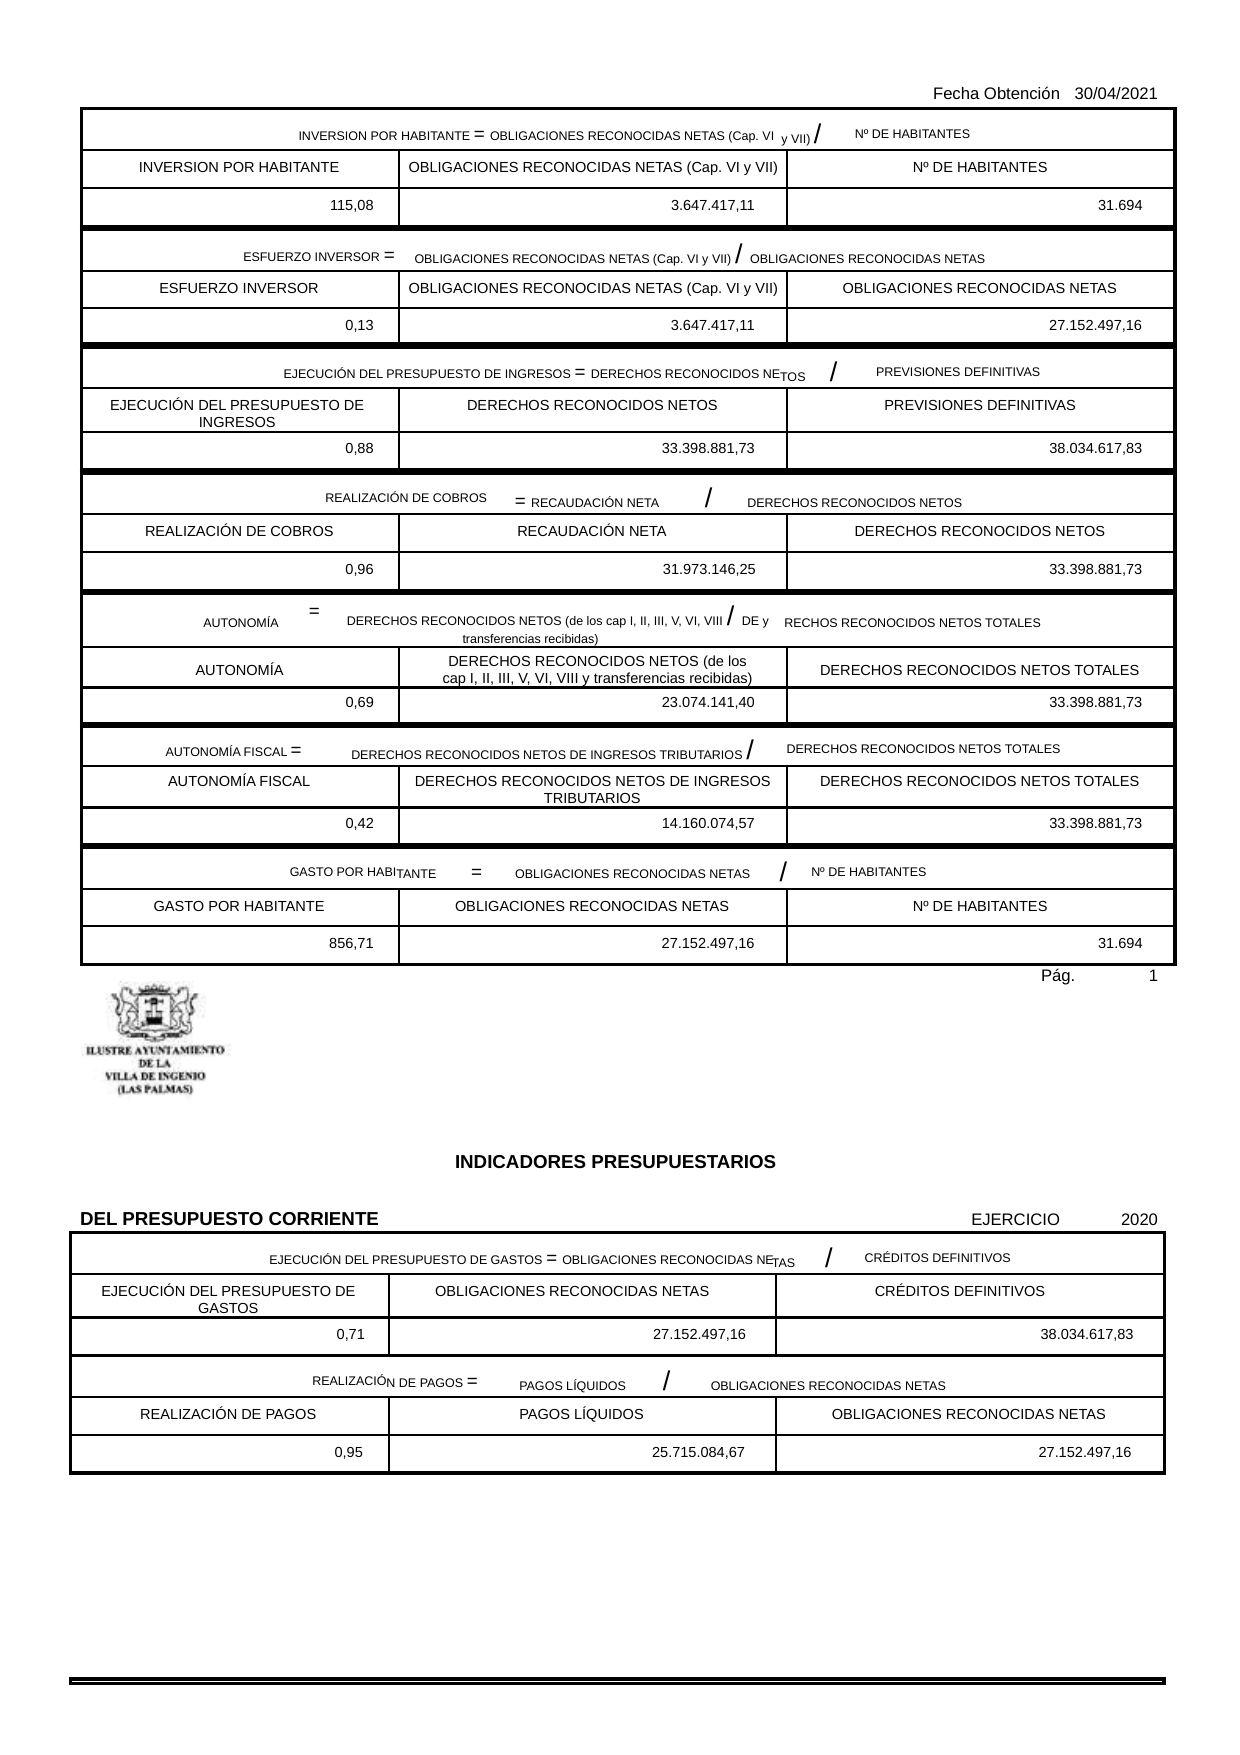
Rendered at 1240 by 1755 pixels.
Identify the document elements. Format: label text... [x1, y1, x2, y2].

table_cell [390, 1436, 519, 1471]
table_header RECHOS RECONOCIDOS NETOS TOTALES [787, 595, 1173, 646]
table_header TOS / [787, 349, 876, 387]
table_header CRÉDITOS DEFINITIVOS [864, 1234, 1163, 1273]
table_cell [390, 1398, 519, 1434]
table_cell 3.647.417,11 [400, 189, 786, 225]
table_cell EJECUCIÓN DEL PRESUPUESTO DE INGRESOS [83, 389, 398, 431]
table_cell AUTONOMÍA FISCAL [83, 767, 345, 806]
table_cell 31.694 [1050, 927, 1173, 963]
table_cell [779, 927, 786, 963]
table_header AUTONOMÍA FISCAL = [83, 728, 345, 765]
table_header DERECHOS RECONOCIDOS NETOS TOTALES [787, 728, 1173, 765]
table_cell PREVISIONES DEFINITIVAS [876, 389, 1173, 431]
text DEL PRESUPUESTO CORRIENTE EJERCICIO 2020 [80, 1208, 1158, 1229]
table_cell 0,88 [83, 433, 398, 468]
table_cell 0,71 [72, 1319, 388, 1354]
table_cell OBLIGACIONES RECONOCIDAS NETAS (Cap. VI y VII) [400, 272, 786, 307]
table_cell 33.398.881,73 [788, 689, 1173, 722]
table_header DERECHOS RECONOCIDOS NETOS DE INGRESOS TRIBUTARIOS / [345, 728, 787, 765]
table_header AUTONOMÍA [83, 595, 308, 646]
table_cell 0,69 [345, 689, 398, 722]
table_cell [309, 648, 345, 686]
table_header PREVISIONES DEFINITIVAS [876, 349, 1173, 387]
table_cell Nº DE HABITANTES [788, 890, 1050, 925]
table_cell GASTO POR HABITANTE [83, 890, 398, 925]
table_cell 31.694 [1050, 189, 1173, 225]
table_cell 27.152.497,16 [788, 309, 1173, 342]
table_header y VII) / [787, 110, 854, 149]
table_header Nº DE HABITANTES [855, 110, 1050, 149]
table_cell DERECHOS RECONOCIDOS NETOS [788, 515, 1173, 551]
table_cell RECAUDACIÓN NETA [515, 515, 786, 551]
table_cell 27.152.497,16 [400, 927, 779, 963]
table_header DERECHOS RECONOCIDOS NETOS (de los cap I, II, III, V, VI, VIII / DE y transferencias recibidas) [345, 595, 787, 646]
table_cell OBLIGACIONES RECONOCIDAS NETAS [788, 272, 1173, 307]
table_cell 38.034.617,83 [876, 433, 1173, 468]
table_cell ESFUERZO INVERSOR [83, 272, 398, 307]
table_cell [1050, 890, 1173, 925]
table_cell 0,95 [72, 1436, 388, 1471]
table_cell [777, 1319, 864, 1354]
table_cell [788, 927, 1050, 963]
table_cell DERECHOS RECONOCIDOS NETOS [400, 389, 786, 431]
table_cell Nº DE HABITANTES [855, 151, 1050, 187]
table_cell 31.973.146,25 [515, 553, 786, 589]
table_header EJECUCIÓN DEL PRESUPUESTO DE GASTOS = OBLIGACIONES RECONOCIDAS NE [72, 1234, 776, 1273]
table_cell OBLIGACIONES RECONOCIDAS NETAS [400, 890, 779, 925]
table_cell 23.074.141,40 [400, 689, 786, 722]
table_cell [855, 189, 1050, 225]
table_cell 33.398.881,73 [400, 433, 786, 468]
table_header = [309, 595, 345, 646]
table_cell 25.715.084,67 [519, 1436, 775, 1471]
table_cell PAGOS LÍQUIDOS / OBLIGACIONES RECONOCIDAS NETAS [519, 1357, 1163, 1396]
table_cell REALIZACIÓ [72, 1357, 388, 1396]
table_cell [779, 890, 786, 925]
table_cell [345, 767, 398, 806]
table_cell [400, 553, 514, 589]
table_cell 0,96 [83, 553, 398, 589]
table_cell PAGOS LÍQUIDOS [519, 1398, 775, 1434]
table_cell CRÉDITOS DEFINITIVOS [864, 1275, 1163, 1316]
subtitle INDICADORES PRESUPUESTARIOS [81, 1151, 1150, 1173]
table_header TAS / [776, 1234, 864, 1273]
text Fecha Obtención 30/04/2021 [81, 77, 1159, 105]
table_cell 27.152.497,16 [777, 1436, 1163, 1471]
table_header OBLIGACIONES RECONOCIDAS NETAS (Cap. VI y VII) / OBLIGACIONES RECONOCIDAS NETAS [399, 231, 1173, 270]
table_header [1050, 849, 1173, 887]
table_cell INVERSION POR HABITANTE [83, 151, 398, 187]
table_cell REALIZACIÓN DE COBROS [83, 515, 398, 551]
table_header [1050, 110, 1173, 149]
table_cell AUTONOMÍA [83, 648, 308, 686]
table_cell [1050, 151, 1173, 187]
table_cell [400, 515, 514, 551]
table_cell 27.152.497,16 [390, 1319, 775, 1354]
table_cell REALIZACIÓN DE PAGOS [72, 1398, 388, 1434]
table_header INVERSION POR HABITANTE = OBLIGACIONES RECONOCIDAS NETAS (Cap. VI [83, 110, 787, 149]
table_cell 33.398.881,73 [788, 553, 1173, 589]
table_cell [309, 689, 345, 722]
table_cell N DE PAGOS = [389, 1357, 519, 1396]
table_header = RECAUDACIÓN NETA / DERECHOS RECONOCIDOS NETOS [515, 475, 1173, 513]
table_cell EJECUCIÓN DEL PRESUPUESTO DE GASTOS [72, 1275, 388, 1316]
table_cell OBLIGACIONES RECONOCIDAS NETAS (Cap. VI y VII) [400, 151, 786, 187]
table_cell DERECHOS RECONOCIDOS NETOS TOTALES [788, 767, 1173, 806]
table_cell 33.398.881,73 [788, 809, 1173, 842]
table_cell 0,13 [83, 309, 398, 342]
table_header GASTO POR HABI [83, 849, 399, 887]
table_cell 115,08 [83, 189, 398, 225]
table_cell DERECHOS RECONOCIDOS NETOS DE INGRESOS TRIBUTARIOS [400, 767, 786, 806]
table_cell [788, 389, 876, 431]
table_cell OBLIGACIONES RECONOCIDAS NETAS [777, 1398, 1163, 1434]
table_header Nº DE HABITANTES [787, 849, 1050, 887]
table_header EJECUCIÓN DEL PRESUPUESTO DE INGRESOS = DERECHOS RECONOCIDOS NE [83, 349, 787, 387]
table_cell 0,42 [345, 809, 398, 842]
table_cell 856,71 [83, 927, 398, 963]
table_header REALIZACIÓN DE COBROS [83, 475, 514, 513]
table_cell 38.034.617,83 [864, 1319, 1163, 1354]
table_header TANTE = OBLIGACIONES RECONOCIDAS NETAS [399, 849, 779, 887]
table_cell [83, 689, 308, 722]
table_cell [788, 189, 854, 225]
table_cell [83, 809, 345, 842]
table_cell 3.647.417,11 [400, 309, 786, 342]
table_cell DERECHOS RECONOCIDOS NETOS (de los cap I, II, III, V, VI, VIII y transferencias recibidas) [400, 648, 786, 686]
table_cell [788, 151, 854, 187]
table_header / [779, 849, 787, 887]
table_cell DERECHOS RECONOCIDOS NETOS TOTALES [788, 648, 1173, 686]
table_cell 14.160.074,57 [400, 809, 786, 842]
table_cell [788, 433, 876, 468]
text Pág. 1 [81, 966, 1159, 1100]
table_header ESFUERZO INVERSOR = [83, 231, 399, 270]
table_cell OBLIGACIONES RECONOCIDAS NETAS [390, 1275, 775, 1316]
table_cell [345, 648, 398, 686]
table_cell [777, 1275, 864, 1316]
